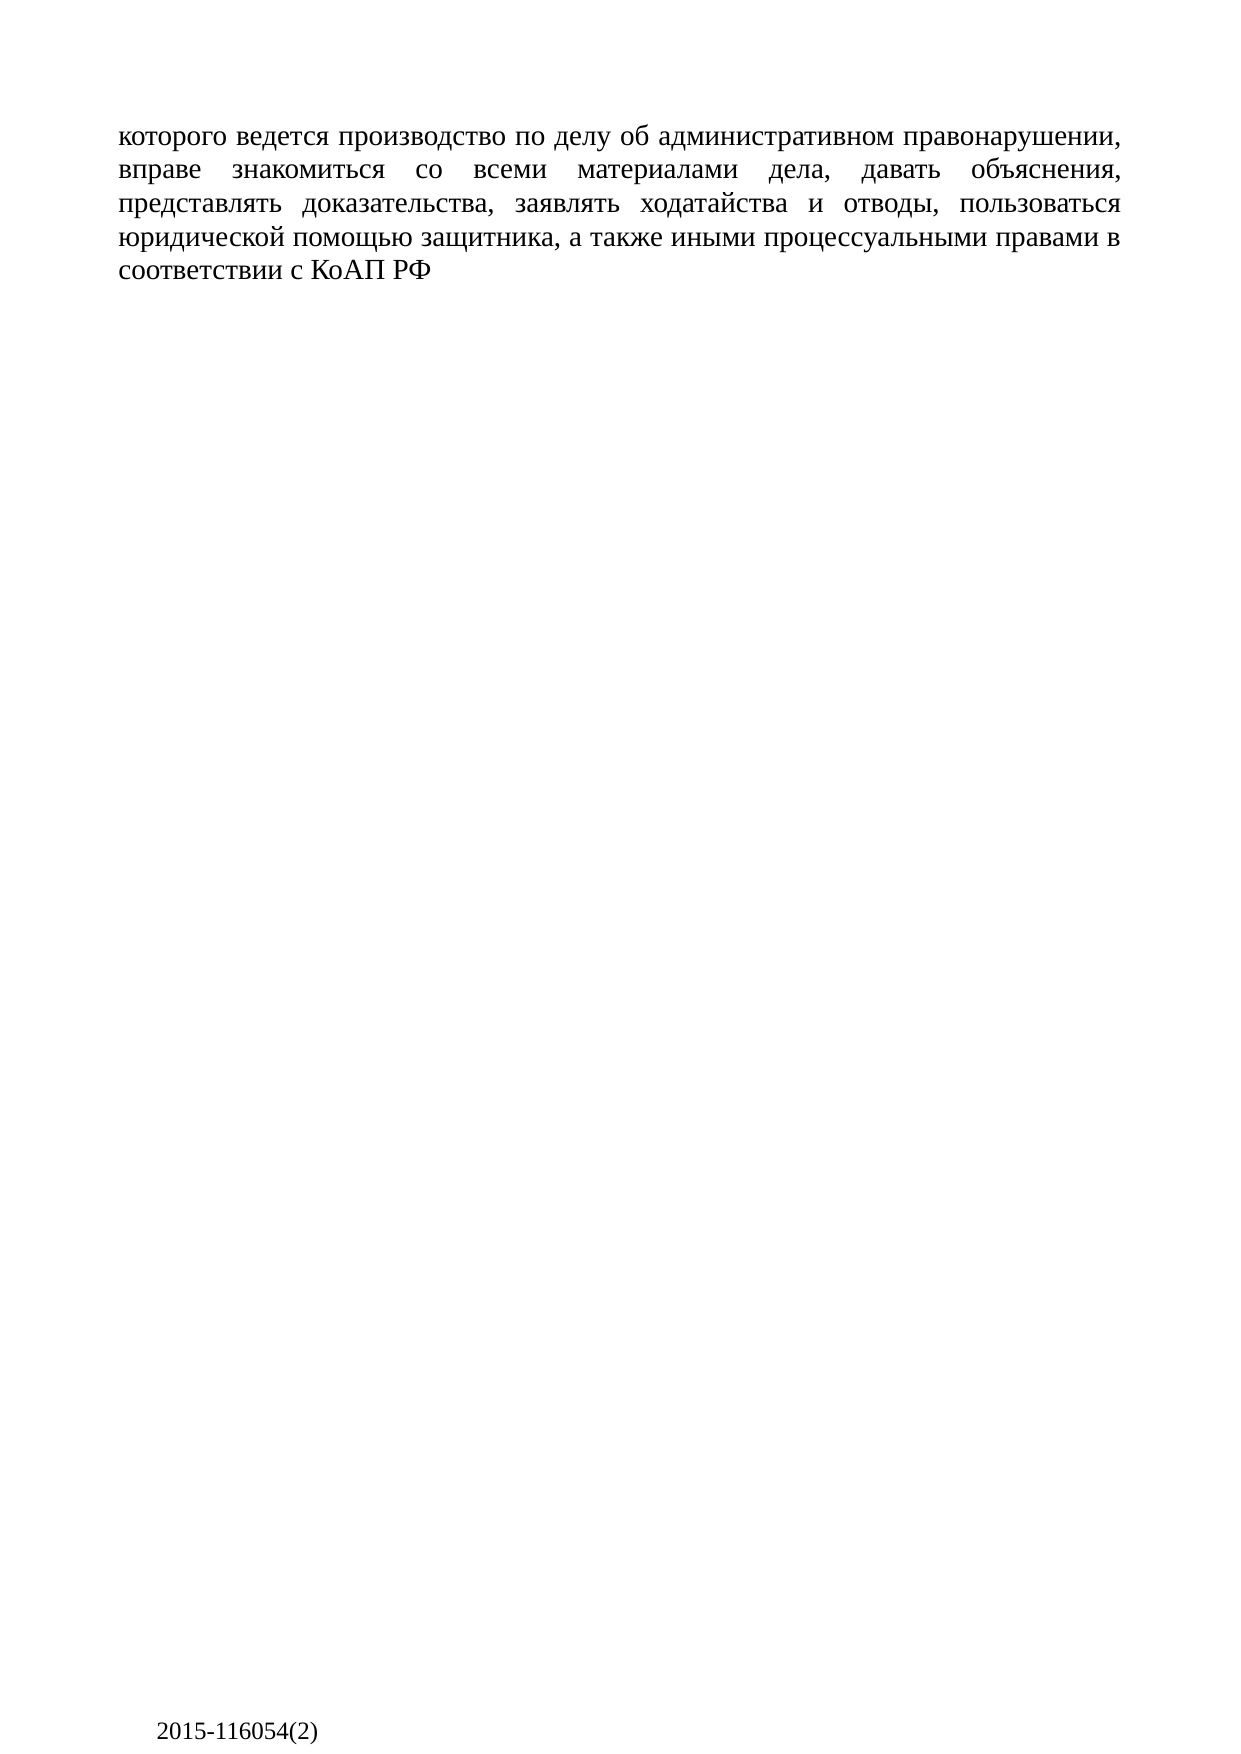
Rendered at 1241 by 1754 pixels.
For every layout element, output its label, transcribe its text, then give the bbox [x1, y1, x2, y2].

text которого ведется производство по делу об административном правонарушении, вправе знакомиться со всеми материалами дела, давать объяснения, представлять доказательства, заявлять ходатайства и отводы, пользоваться юридической помощью защитника, а также иными процессуальными правами в соответствии с КоАП РФ [118, 118, 1122, 286]
